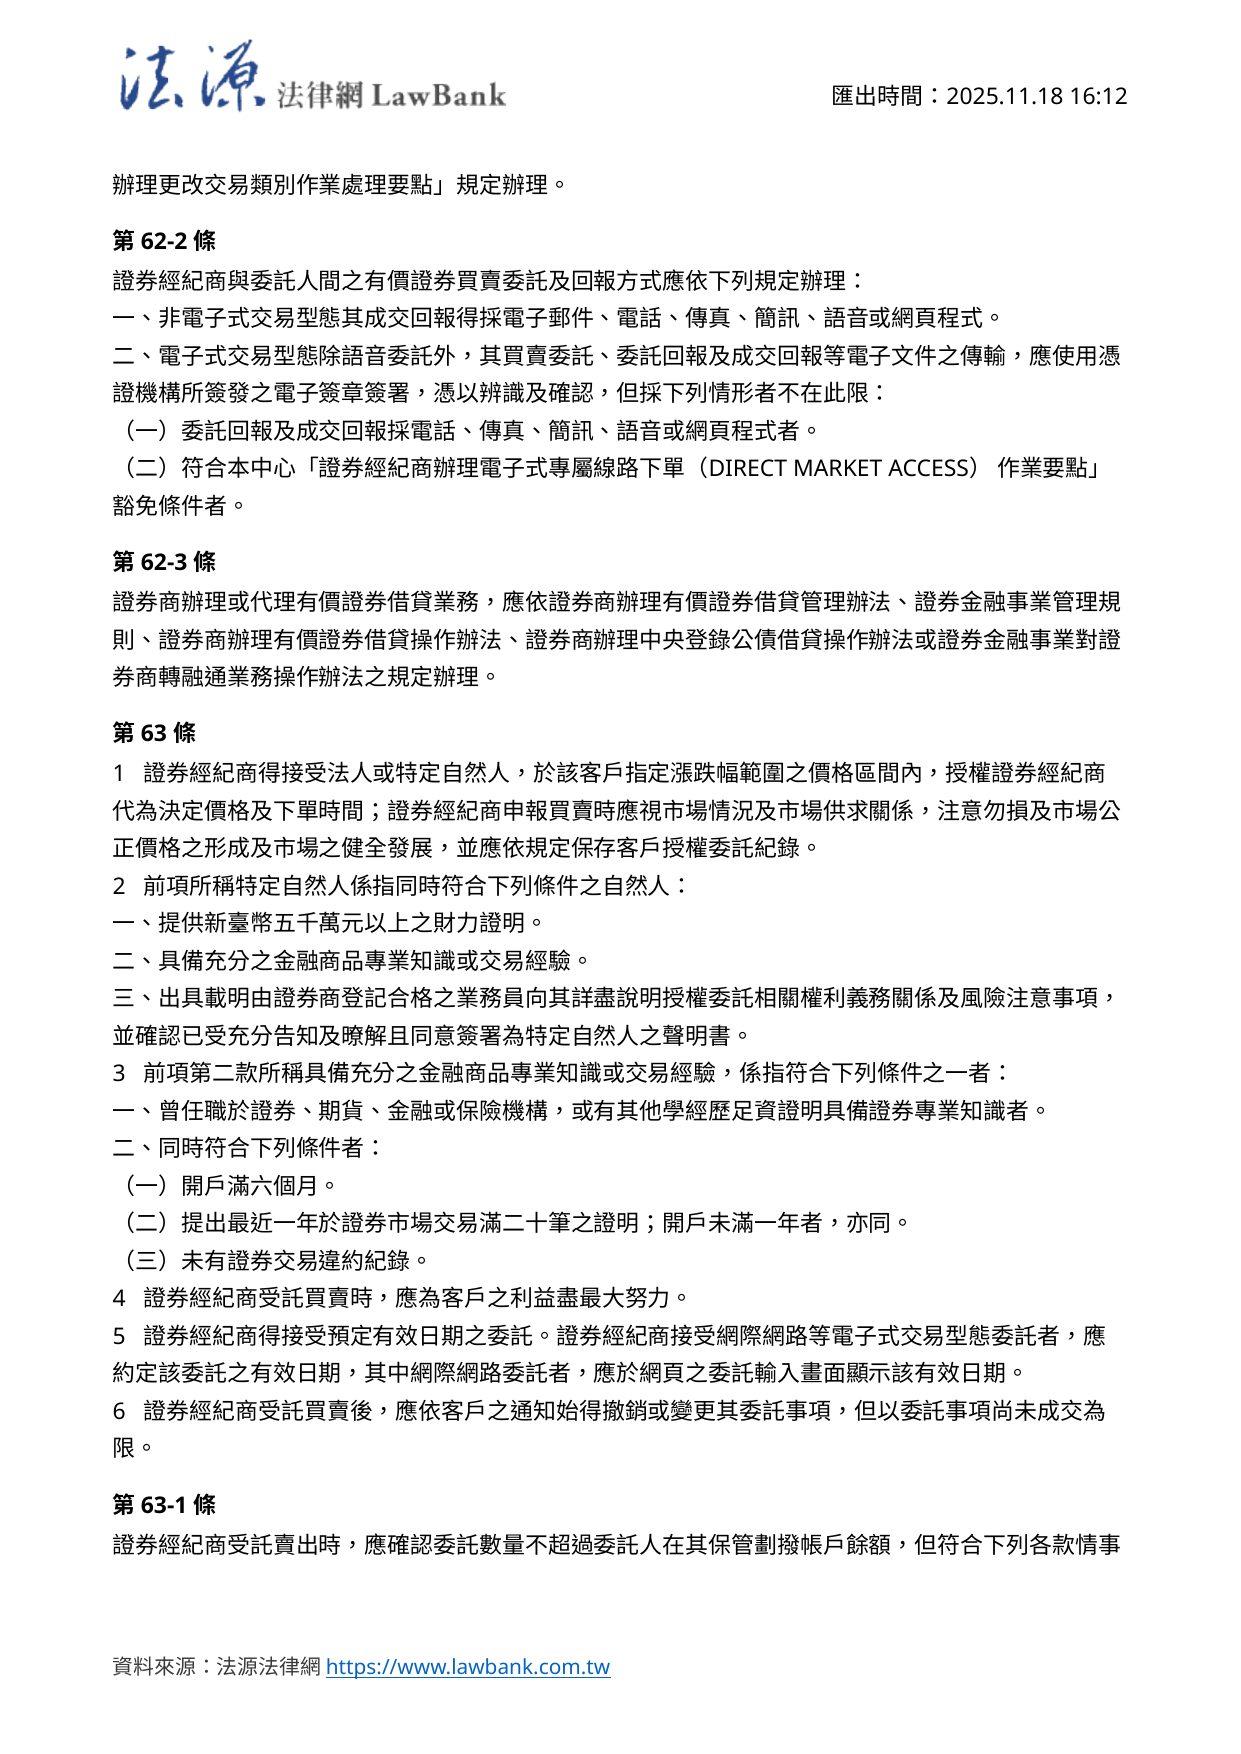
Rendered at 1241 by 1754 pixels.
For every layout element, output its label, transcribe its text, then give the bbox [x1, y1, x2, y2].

text （二）提出最近一年於證券市場交易滿二十筆之證明；開戶未滿一年者，亦同。 [112, 1203, 1128, 1241]
text 二、電子式交易型態除語音委託外，其買賣委託、委託回報及成交回報等電子文件之傳輸，應使用憑證機構所簽發之電子簽章簽署，憑以辨識及確認，但採下列情形者不在此限： [112, 336, 1128, 411]
text 6 證券經紀商受託買賣後，應依客戶之通知始得撤銷或變更其委託事項，但以委託事項尚未成交為限。 [112, 1391, 1128, 1466]
text 第 63-1 條 [112, 1484, 1128, 1522]
text （一）委託回報及成交回報採電話、傳真、簡訊、語音或網頁程式者。 [112, 411, 1128, 448]
text 第 62-2 條 [112, 221, 1128, 258]
text 二、同時符合下列條件者： [112, 1128, 1128, 1166]
text 第 62-3 條 [112, 542, 1128, 579]
text 證券商辦理或代理有價證券借貸業務，應依證券商辦理有價證券借貸管理辦法、證券金融事業管理規則、證券商辦理有價證券借貸操作辦法、證券商辦理中央登錄公債借貸操作辦法或證券金融事業對證券商轉融通業務操作辦法之規定辦理。 [112, 582, 1128, 694]
text 4 證券經紀商受託買賣時，應為客戶之利益盡最大努力。 [112, 1278, 1128, 1316]
text 證券經紀商受託賣出時，應確認委託數量不超過委託人在其保管劃撥帳戶餘額，但符合下列各款情事 [112, 1524, 1128, 1562]
text 一、非電子式交易型態其成交回報得採電子郵件、電話、傳真、簡訊、語音或網頁程式。 [112, 298, 1128, 336]
text （二）符合本中心「證券經紀商辦理電子式專屬線路下單（DIRECT MARKET ACCESS） 作業要點」豁免條件者。 [112, 448, 1128, 523]
text 5 證券經紀商得接受預定有效日期之委託。證券經紀商接受網際網路等電子式交易型態委託者，應約定該委託之有效日期，其中網際網路委託者，應於網頁之委託輸入畫面顯示該有效日期。 [112, 1316, 1128, 1391]
text 2 前項所稱特定自然人係指同時符合下列條件之自然人： [112, 866, 1128, 903]
text 二、具備充分之金融商品專業知識或交易經驗。 [112, 941, 1128, 978]
text 辦理更改交易類別作業處理要點」規定辦理。 [112, 164, 1128, 202]
text 3 前項第二款所稱具備充分之金融商品專業知識或交易經驗，係指符合下列條件之一者： [112, 1053, 1128, 1091]
text （一）開戶滿六個月。 [112, 1166, 1128, 1203]
picture [120, 39, 507, 116]
text 1 證券經紀商得接受法人或特定自然人，於該客戶指定漲跌幅範圍之價格區間內，授權證券經紀商代為決定價格及下單時間；證券經紀商申報買賣時應視市場情況及市場供求關係，注意勿損及市場公正價格之形成及市場之健全發展，並應依規定保存客戶授權委託紀錄。 [112, 753, 1128, 866]
text 一、提供新臺幣五千萬元以上之財力證明。 [112, 903, 1128, 941]
text 一、曾任職於證券、期貨、金融或保險機構，或有其他學經歷足資證明具備證券專業知識者。 [112, 1091, 1128, 1128]
text 第 63 條 [112, 713, 1128, 751]
text 三、出具載明由證券商登記合格之業務員向其詳盡說明授權委託相關權利義務關係及風險注意事項，並確認已受充分告知及暸解且同意簽署為特定自然人之聲明書。 [112, 978, 1128, 1053]
text （三）未有證券交易違約紀錄。 [112, 1241, 1128, 1278]
text 證券經紀商與委託人間之有價證券買賣委託及回報方式應依下列規定辦理： [112, 261, 1128, 298]
